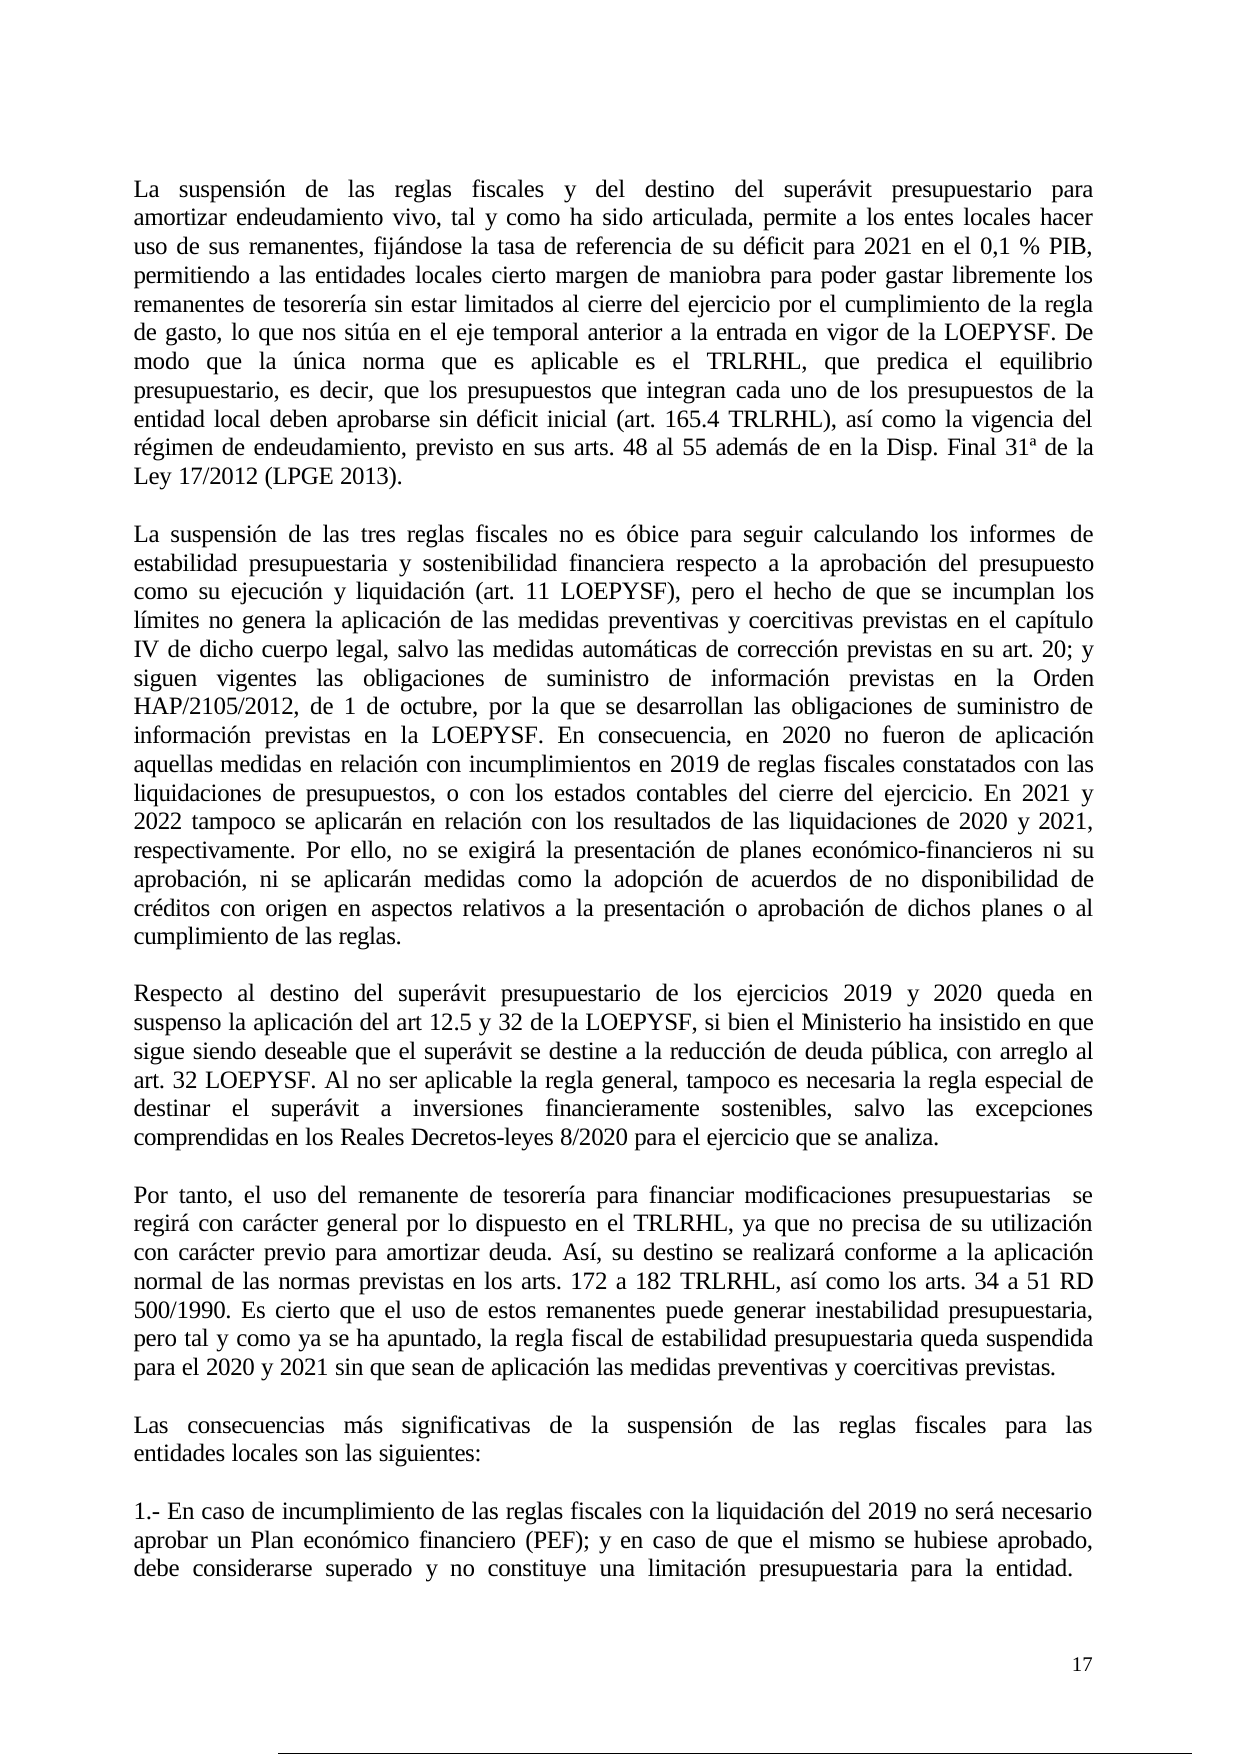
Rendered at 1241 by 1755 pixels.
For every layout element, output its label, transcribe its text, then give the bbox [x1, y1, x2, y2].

text 1.- En caso de incumplimiento de las reglas fiscales con la liquidación del 2019 no será necesario aprobar un Plan económico financiero (PEF); y en caso de que el mismo se hubiese aprobado, debe considerarse superado y no constituye una limitación presupuestaria para la entidad. [133, 1496, 1094, 1582]
text Las consecuencias más significativas de la suspensión de las reglas fiscales para las entidades locales son las siguientes: [133, 1410, 1093, 1467]
text Respecto al destino del superávit presupuestario de los ejercicios 2019 y 2020 queda en suspenso la aplicación del art 12.5 y 32 de la LOEPYSF, si bien el Ministerio ha insistido en que sigue siendo deseable que el superávit se destine a la reducción de deuda pública, con arreglo al art. 32 LOEPYSF. Al no ser aplicable la regla general, tampoco es necesaria la regla especial de destinar el superávit a inversiones financieramente sostenibles, salvo las excepciones comprendidas en los Reales Decretos-leyes 8/2020 para el ejercicio que se analiza. [133, 978, 1094, 1151]
text La suspensión de las reglas fiscales y del destino del superávit presupuestario para amortizar endeudamiento vivo, tal y como ha sido articulada, permite a los entes locales hacer uso de sus remanentes, fijándose la tasa de referencia de su déficit para 2021 en el 0,1 % PIB, permitiendo a las entidades locales cierto margen de maniobra para poder gastar libremente los remanentes de tesorería sin estar limitados al cierre del ejercicio por el cumplimiento de la regla de gasto, lo que nos sitúa en el eje temporal anterior a la entrada en vigor de la LOEPYSF. De modo que la única norma que es aplicable es el TRLRHL, que predica el equilibrio presupuestario, es decir, que los presupuestos que integran cada uno de los presupuestos de la entidad local deben aprobarse sin déficit inicial (art. 165.4 TRLRHL), así como la vigencia del régimen de endeudamiento, previsto en sus arts. 48 al 55 además de en la Disp. Final 31ª de la Ley 17/2012 (LPGE 2013). [133, 174, 1094, 490]
text Por tanto, el uso del remanente de tesorería para financiar modificaciones presupuestarias se regirá con carácter general por lo dispuesto en el TRLRHL, ya que no precisa de su utilización con carácter previo para amortizar deuda. Así, su destino se realizará conforme a la aplicación normal de las normas previstas en los arts. 172 a 182 TRLRHL, así como los arts. 34 a 51 RD 500/1990. Es cierto que el uso de estos remanentes puede generar inestabilidad presupuestaria, pero tal y como ya se ha apuntado, la regla fiscal de estabilidad presupuestaria queda suspendida para el 2020 y 2021 sin que sean de aplicación las medidas preventivas y coercitivas previstas. [133, 1180, 1094, 1381]
text La suspensión de las tres reglas fiscales no es óbice para seguir calculando los informes de estabilidad presupuestaria y sostenibilidad financiera respecto a la aprobación del presupuesto como su ejecución y liquidación (art. 11 LOEPYSF), pero el hecho de que se incumplan los límites no genera la aplicación de las medidas preventivas y coercitivas previstas en el capítulo IV de dicho cuerpo legal, salvo las medidas automáticas de corrección previstas en su art. 20; y siguen vigentes las obligaciones de suministro de información previstas en la Orden HAP/2105/2012, de 1 de octubre, por la que se desarrollan las obligaciones de suministro de información previstas en la LOEPYSF. En consecuencia, en 2020 no fueron de aplicación aquellas medidas en relación con incumplimientos en 2019 de reglas fiscales constatados con las liquidaciones de presupuestos, o con los estados contables del cierre del ejercicio. En 2021 y 2022 tampoco se aplicarán en relación con los resultados de las liquidaciones de 2020 y 2021, respectivamente. Por ello, no se exigirá la presentación de planes económico-financieros ni su aprobación, ni se aplicarán medidas como la adopción de acuerdos de no disponibilidad de créditos con origen en aspectos relativos a la presentación o aprobación de dichos planes o al cumplimiento de las reglas. [133, 519, 1094, 950]
